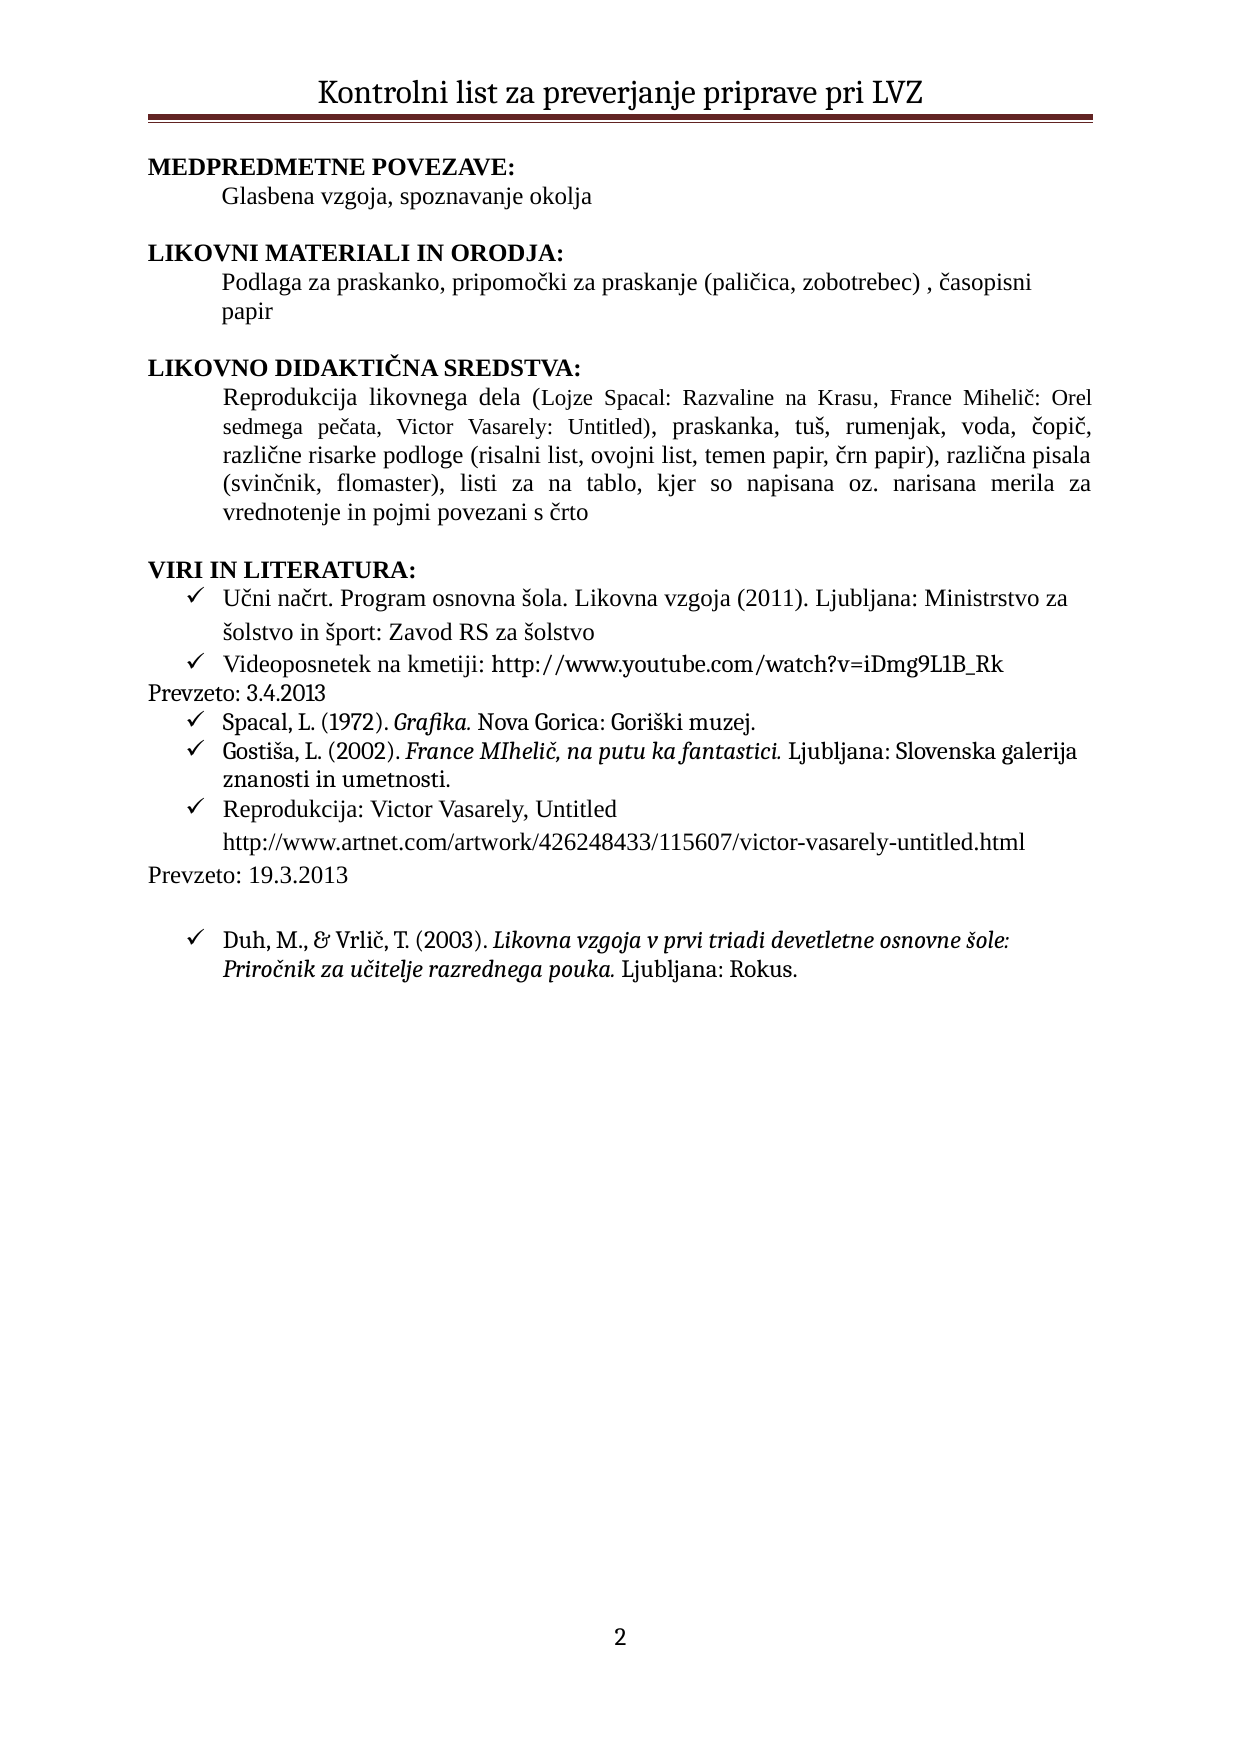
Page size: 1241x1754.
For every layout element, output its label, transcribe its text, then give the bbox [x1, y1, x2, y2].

text Glasbena vzgoja, spoznavanje okolja [148, 181, 1093, 210]
text VIRI IN LITERATURA: [148, 555, 1093, 583]
list Duh, M., & Vrlič, T. (2003). Likovna vzgoja v prvi triadi devetletne osnovne šole: Priročnik za učitelje razrednega pouka. Ljubljana: Rokus. [185, 926, 1093, 984]
list Videoposnetek na kmetiji: http://www.youtube.com/watch?v=iDmg9L1B_Rk [185, 649, 1093, 679]
text LIKOVNO DIDAKTIČNA SREDSTVA: [148, 353, 1093, 382]
text MEDPREDMETNE POVEZAVE: [148, 152, 1093, 181]
list Učni načrt. Program osnovna šola. Likovna vzgoja (2011). Ljubljana: Ministrstvo za šolstvo in šport: Zavod RS za šolstvo [185, 583, 1093, 645]
text Prevzeto: 3.4.2013 [148, 679, 1093, 708]
text LIKOVNI MATERIALI IN ORODJA: [148, 238, 1093, 267]
list Spacal, L. (1972). Grafika. Nova Gorica: Goriški muzej. [185, 708, 1093, 737]
list Gostiša, L. (2002). France MIhelič, na putu ka fantastici. Ljubljana: Slovenska galerija znanosti in umetnosti. [185, 737, 1093, 794]
text Podlaga za praskanko, pripomočki za praskanje (paličica, zobotrebec) , časopisni [148, 267, 1093, 296]
text papir [148, 296, 1093, 325]
text Prevzeto: 19.3.2013 [148, 860, 1093, 889]
list Reprodukcija: Victor Vasarely, Untitled http://www.artnet.com/artwork/426248433/115607/victor-vasarely-untitled.html [185, 794, 1093, 856]
list Reprodukcija likovnega dela (Lojze Spacal: Razvaline na Krasu, France Mihelič: Orel sedmega pečata, Victor Vasarely: Untitled), praskanka, tuš, rumenjak, voda, čopič, različne risarke podloge (risalni list, ovojni list, temen papir, črn papir), različna pisala (svinčnik, flomaster), listi za na tablo, kjer so napisana oz. narisana merila za vrednotenje in pojmi povezani s črto [223, 382, 1093, 526]
